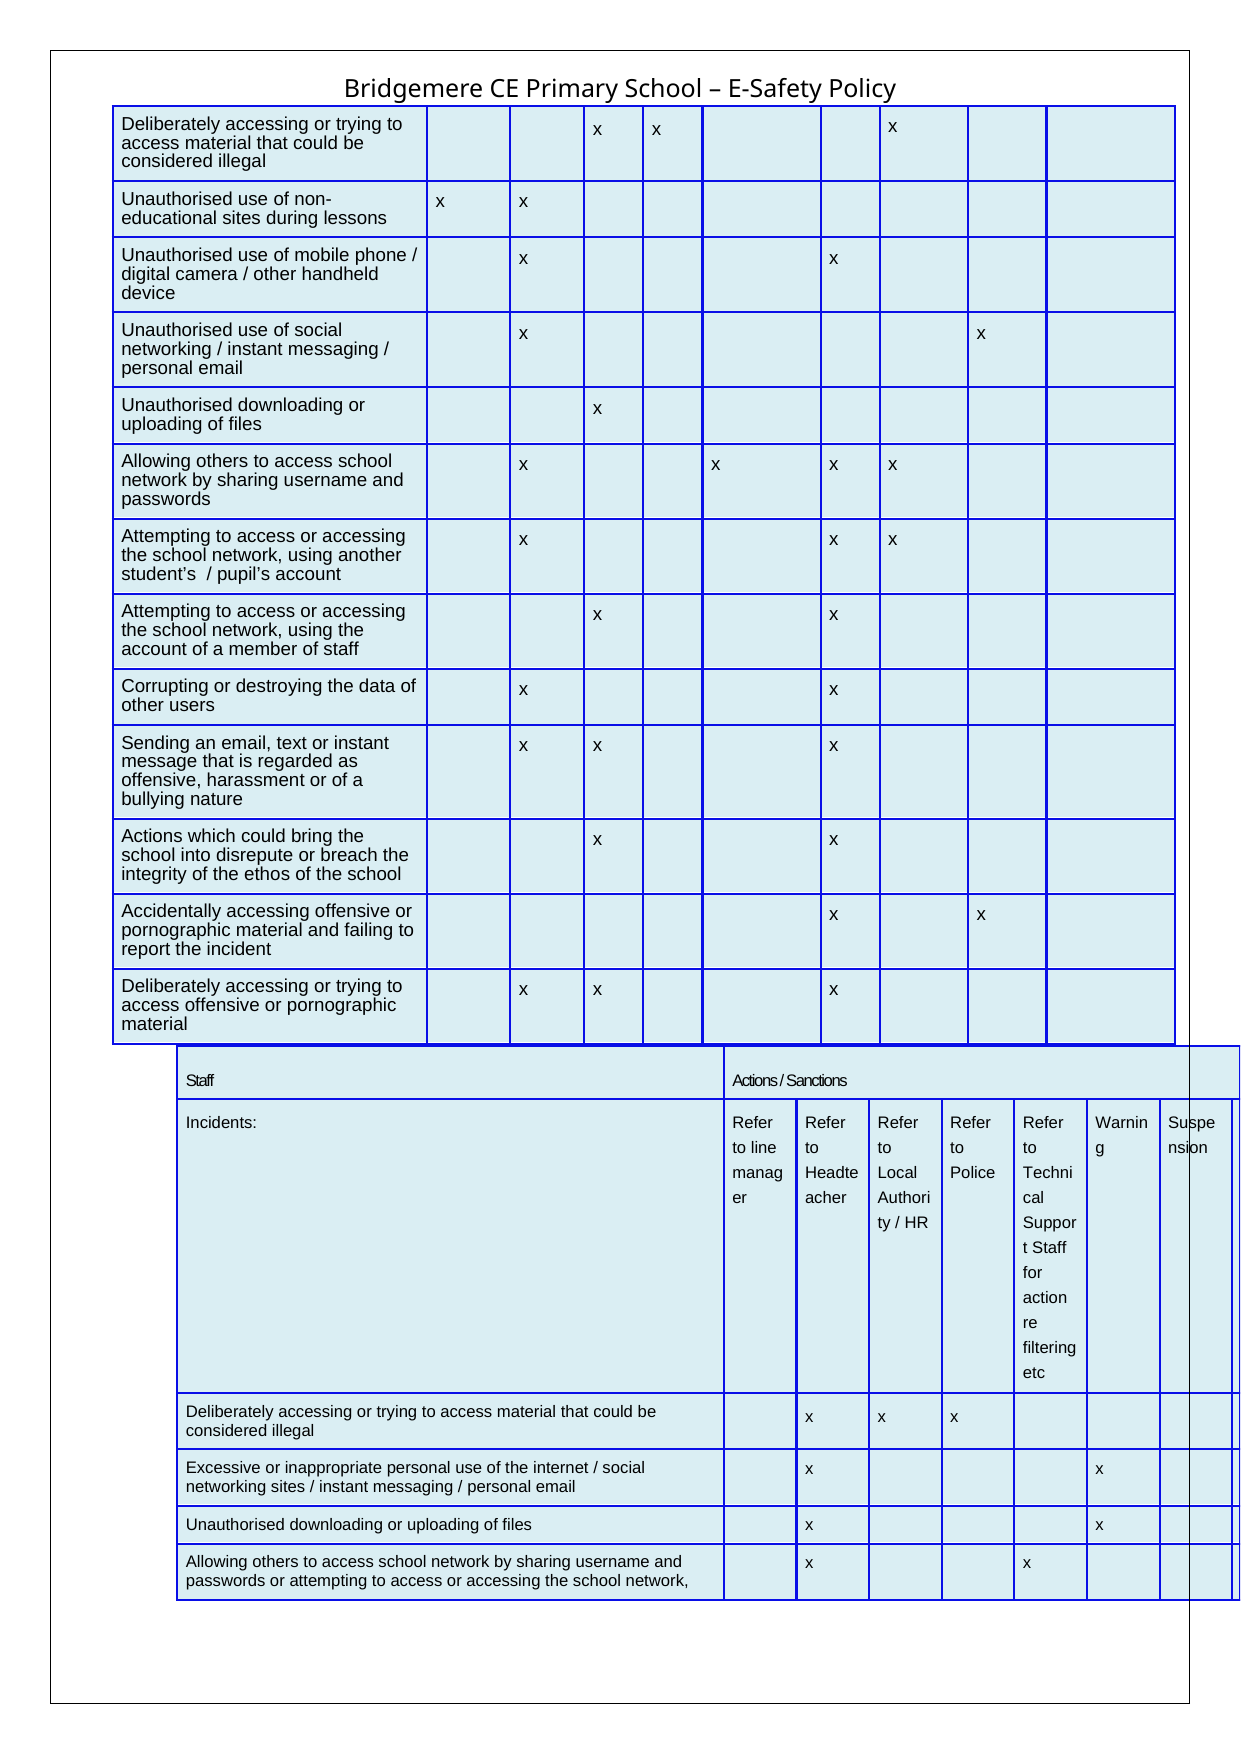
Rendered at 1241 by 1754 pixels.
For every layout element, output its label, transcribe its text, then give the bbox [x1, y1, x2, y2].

table_cell x [704, 445, 820, 517]
table_cell Deliberately accessing or trying to access offensive or pornographic material [114, 970, 426, 1042]
table_cell [1048, 520, 1174, 592]
table_cell x [969, 313, 1045, 386]
table_cell Suspension [1161, 1100, 1189, 1392]
table_cell [428, 895, 509, 967]
table_cell x [822, 820, 879, 892]
table_cell [1048, 670, 1174, 724]
table_header Actions / Sanctions [725, 1047, 1189, 1098]
table_cell Unauthorised use of non-educational sites during lessons [114, 182, 426, 236]
table_cell x [822, 445, 879, 517]
table_cell [1088, 1545, 1159, 1599]
table_header Staff [178, 1047, 723, 1098]
table_cell x [822, 595, 879, 667]
table_cell [704, 670, 820, 724]
table_cell [511, 107, 583, 180]
table_cell Unauthorised use of social networking / instant messaging / personal email [114, 313, 426, 386]
table_cell Actions which could bring the school into disrepute or breach the integrity of the ethos of the school [114, 820, 426, 892]
table_cell [969, 388, 1045, 442]
table_cell [511, 820, 583, 892]
table_cell [881, 970, 967, 1042]
table_cell Refer to Headteacher [798, 1100, 868, 1392]
table_cell [428, 595, 509, 667]
table_cell [704, 182, 820, 236]
table_cell x [511, 182, 583, 236]
table_cell x [511, 238, 583, 311]
table_cell x [511, 726, 583, 817]
table_cell [1048, 895, 1174, 967]
table_cell x [1233, 1394, 1239, 1448]
table_cell [428, 388, 509, 442]
table_cell Corrupting or destroying the data of other users [114, 670, 426, 724]
table_cell Disciplinary action [1233, 1100, 1239, 1392]
table_cell [881, 182, 967, 236]
table_cell [969, 726, 1045, 817]
table_cell [1015, 1450, 1086, 1504]
table_cell [585, 670, 642, 724]
table_cell Refer to Technical Support Staff for action re filtering etc [1015, 1100, 1086, 1392]
table_cell [1190, 1545, 1231, 1599]
table_cell x [511, 313, 583, 386]
table_cell x [822, 895, 879, 967]
table_cell Sending an email, text or instant message that is regarded as offensive, harassment or of a bullying nature [114, 726, 426, 817]
table_cell [881, 726, 967, 817]
table_cell x [644, 107, 701, 180]
table_cell x [585, 970, 642, 1042]
table_cell [1015, 1507, 1086, 1542]
table_cell [704, 520, 820, 592]
table_cell [644, 388, 701, 442]
table_cell [585, 238, 642, 311]
table_cell [644, 895, 701, 967]
table_cell x [511, 445, 583, 517]
table_cell [969, 970, 1045, 1042]
table_cell Refer to line manager [725, 1100, 795, 1392]
table_cell [969, 595, 1045, 667]
table_cell Allowing others to access school network by sharing username and passwords [114, 445, 426, 517]
table_cell [1048, 107, 1174, 180]
table_cell [644, 820, 701, 892]
table_cell [822, 313, 879, 386]
table_cell x [822, 726, 879, 817]
table_cell Attempting to access or accessing the school network, using another student’s / pupil’s account [114, 520, 426, 592]
table_cell [704, 238, 820, 311]
table_cell [822, 107, 879, 180]
table_cell Unauthorised use of mobile phone / digital camera / other handheld device [114, 238, 426, 311]
table_cell [1048, 238, 1174, 311]
table_cell [644, 595, 701, 667]
table_cell [881, 313, 967, 386]
table_cell [969, 670, 1045, 724]
table_cell [881, 388, 967, 442]
table_cell [1161, 1450, 1189, 1504]
table_cell [428, 238, 509, 311]
table_cell x [798, 1450, 868, 1504]
table_cell [870, 1450, 941, 1504]
table_cell x [585, 726, 642, 817]
table_cell x [1088, 1507, 1159, 1542]
table_cell Unauthorised downloading or uploading of files [114, 388, 426, 442]
table_cell [644, 670, 701, 724]
table_cell [1048, 595, 1174, 667]
table_cell [585, 895, 642, 967]
table_cell [1233, 1507, 1239, 1542]
table_header [1190, 1047, 1239, 1098]
table_cell [704, 313, 820, 386]
table_cell x [881, 520, 967, 592]
table_cell [881, 238, 967, 311]
table_cell [428, 107, 509, 180]
table_cell x [1233, 1545, 1239, 1599]
table_cell Excessive or inappropriate personal use of the internet / social networking sites / instant messaging / personal email [178, 1450, 723, 1504]
table_cell [585, 313, 642, 386]
table_cell Accidentally accessing offensive or pornographic material and failing to report the incident [114, 895, 426, 967]
table_cell [1048, 820, 1174, 892]
table_cell [725, 1450, 795, 1504]
table_cell [585, 445, 642, 517]
table_cell [428, 445, 509, 517]
table_cell x [881, 445, 967, 517]
table_cell [1190, 1394, 1231, 1448]
table_cell [969, 238, 1045, 311]
table_cell [704, 107, 820, 180]
table_cell [585, 520, 642, 592]
table_cell [881, 670, 967, 724]
table_cell [585, 182, 642, 236]
table_cell x [870, 1394, 941, 1448]
table_cell [1048, 970, 1174, 1042]
table_cell [725, 1545, 795, 1599]
table_cell [1048, 388, 1174, 442]
table_cell x [822, 520, 879, 592]
table_cell x [798, 1394, 868, 1448]
table_cell [704, 595, 820, 667]
table_cell Warning [1088, 1100, 1159, 1392]
table_cell [1048, 313, 1174, 386]
table_cell [969, 107, 1045, 180]
table_cell Suspension [1190, 1100, 1231, 1392]
table_cell [428, 670, 509, 724]
table_cell Attempting to access or accessing the school network, using the account of a member of staff [114, 595, 426, 667]
table_cell [511, 595, 583, 667]
table_cell [969, 445, 1045, 517]
table_cell [428, 820, 509, 892]
table_cell x [822, 670, 879, 724]
table_cell Refer to Local Authority / HR [870, 1100, 941, 1392]
table_cell [881, 595, 967, 667]
table_cell [725, 1394, 795, 1448]
table_cell x [798, 1507, 868, 1542]
table_cell [1190, 1450, 1231, 1504]
table_cell [969, 182, 1045, 236]
table_cell [870, 1507, 941, 1542]
table_cell [1233, 1450, 1239, 1504]
table_cell [1190, 1507, 1231, 1542]
table_cell [1161, 1545, 1189, 1599]
table_cell x [822, 238, 879, 311]
table_cell [822, 182, 879, 236]
table_cell [943, 1507, 1013, 1542]
table_cell [704, 970, 820, 1042]
table_cell x [585, 595, 642, 667]
table_cell [644, 445, 701, 517]
table_cell x [881, 107, 967, 180]
table_cell [943, 1545, 1013, 1599]
table_cell [969, 820, 1045, 892]
table_cell [881, 895, 967, 967]
table_cell [822, 388, 879, 442]
table_cell [969, 520, 1045, 592]
table_cell x [822, 970, 879, 1042]
table_cell x [585, 388, 642, 442]
table_cell [870, 1545, 941, 1599]
table_cell Deliberately accessing or trying to access material that could be considered illegal [178, 1394, 723, 1448]
table_cell [704, 895, 820, 967]
table_cell x [943, 1394, 1013, 1448]
table_cell Unauthorised downloading or uploading of files [178, 1507, 723, 1542]
table_cell [644, 970, 701, 1042]
table_cell [943, 1450, 1013, 1504]
table_cell [644, 313, 701, 386]
table_cell Refer to Police [943, 1100, 1013, 1392]
table_cell Incidents: [178, 1100, 723, 1392]
table_cell x [969, 895, 1045, 967]
table_cell [704, 820, 820, 892]
table_cell [1088, 1394, 1159, 1448]
table_cell [725, 1507, 795, 1542]
table_cell Allowing others to access school network by sharing username and passwords or attempting to access or accessing the school network, [178, 1545, 723, 1599]
table_cell [881, 820, 967, 892]
table_cell [1161, 1507, 1189, 1542]
table_cell [1048, 182, 1174, 236]
table_cell Deliberately accessing or trying to access material that could be considered illegal [114, 107, 426, 180]
table_cell [511, 388, 583, 442]
table_cell [644, 520, 701, 592]
table_cell [1161, 1394, 1189, 1448]
table_cell [428, 970, 509, 1042]
table_cell x [1015, 1545, 1086, 1599]
table_cell x [1088, 1450, 1159, 1504]
table_cell x [798, 1545, 868, 1599]
table_cell [428, 313, 509, 386]
table_cell x [428, 182, 509, 236]
table_cell [428, 520, 509, 592]
table_cell [428, 726, 509, 817]
table_cell x [585, 820, 642, 892]
table_cell [644, 726, 701, 817]
table_cell [1048, 726, 1174, 817]
table_cell [704, 388, 820, 442]
table_cell [511, 895, 583, 967]
table_cell x [511, 670, 583, 724]
table_cell [644, 238, 701, 311]
table_cell x [585, 107, 642, 180]
table_cell [1015, 1394, 1086, 1448]
table_cell [644, 182, 701, 236]
table_cell x [511, 520, 583, 592]
table_cell [1048, 445, 1174, 517]
table_cell x [511, 970, 583, 1042]
table_cell [704, 726, 820, 817]
